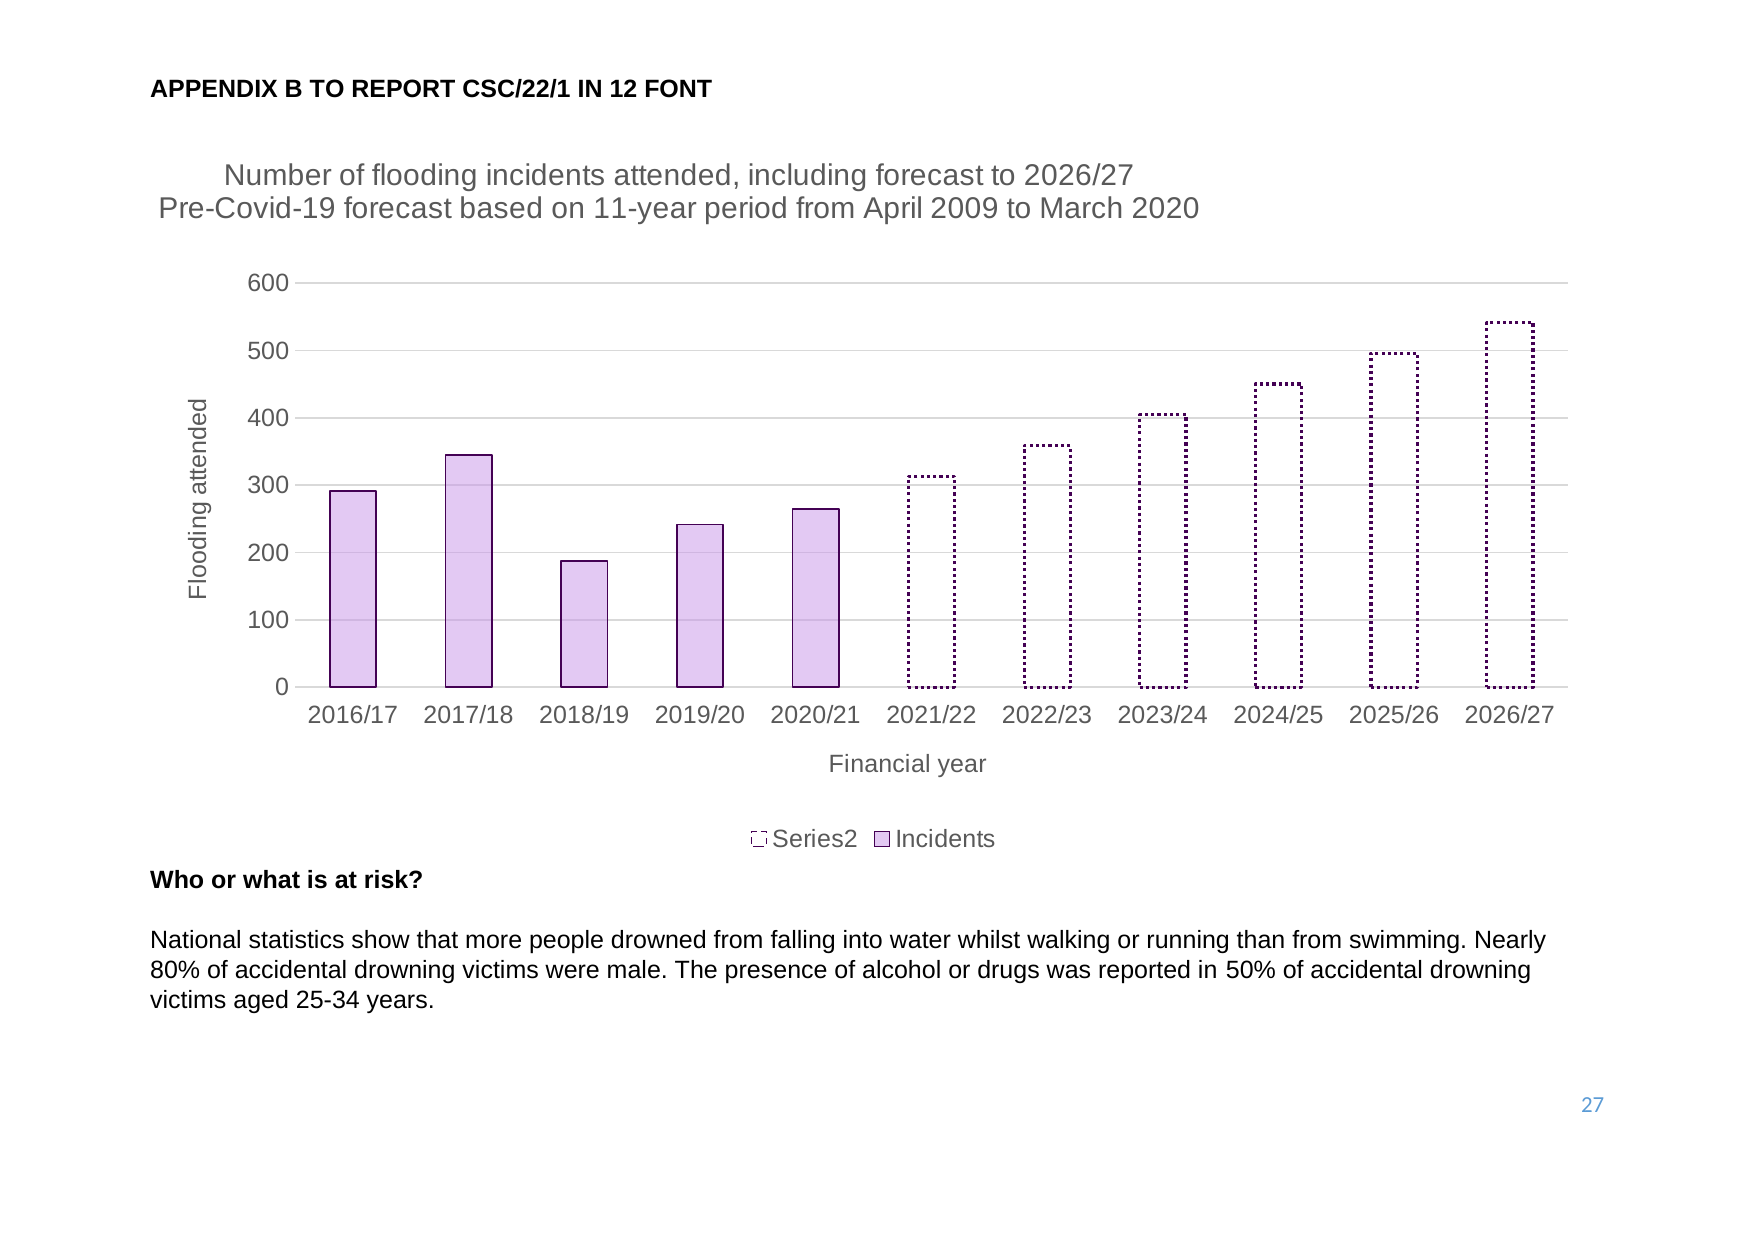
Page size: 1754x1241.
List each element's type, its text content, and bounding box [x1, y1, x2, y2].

text National statistics show that more people drowned from falling into water whilst walking or running than from swimming. Nearly 80% of accidental drowning victims were male. The presence of alcohol or drugs was reported in 50% of accidental drowning victims aged 25-34 years. [150, 925, 1604, 1014]
text Who or what is at risk? [150, 150, 1604, 923]
